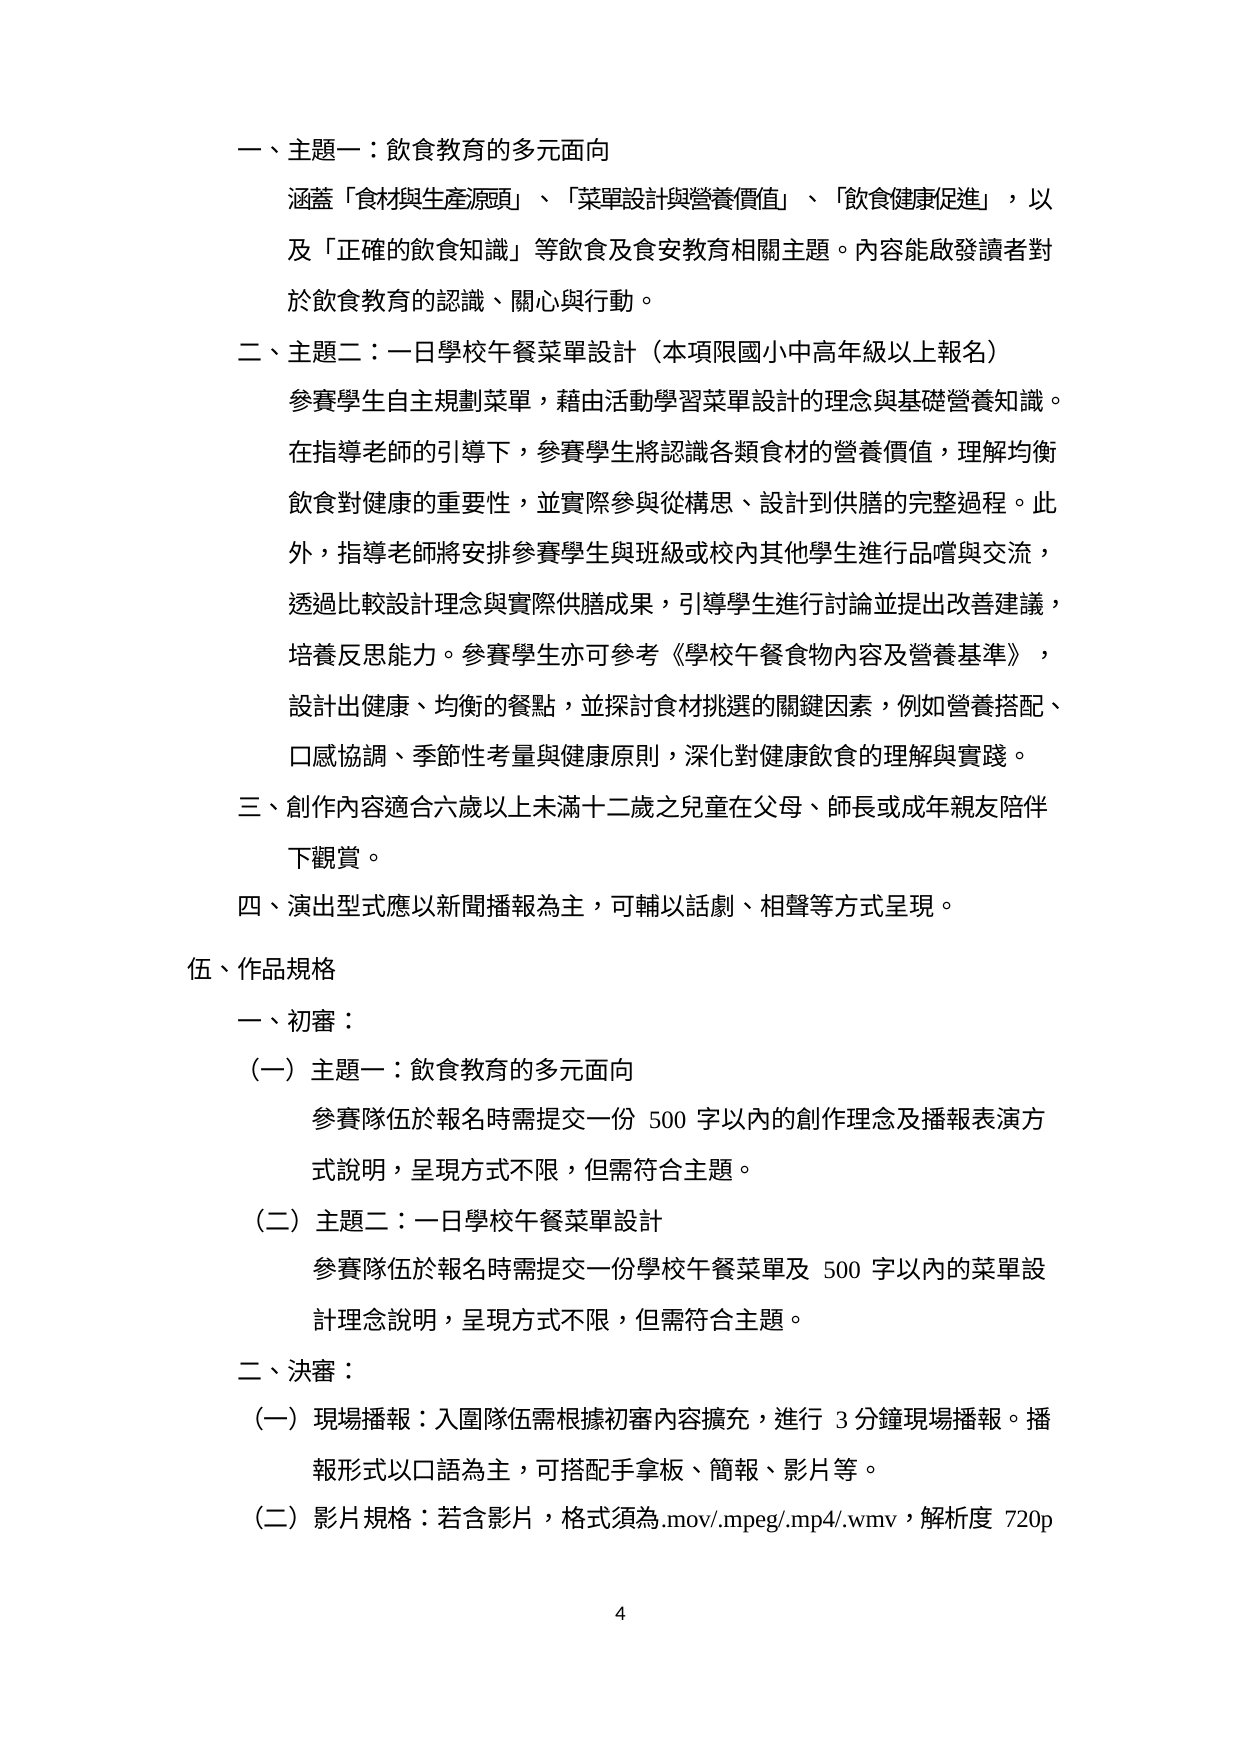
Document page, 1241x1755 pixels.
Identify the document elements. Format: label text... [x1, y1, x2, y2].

text 二、決審： [237, 1351, 1211, 1388]
text 一、主題一：飲食教育的多元面向 [237, 130, 1211, 167]
text 涵蓋「食材與生產源頭」、「菜單設計與營養價值」、「飲食健康促進」，以及「正確的飲食知識」等飲食及食安教育相關主題。內容能啟發讀者對於飲食教育的認識、關心與行動。 [287, 180, 1054, 318]
text （一）現場播報：入圍隊伍需根據初審內容擴充，進行 3 分鐘現場播報。播報形式以口語為主，可搭配手拿板、簡報、影片等。 [239, 1400, 1054, 1487]
text （二）主題二：一日學校午餐菜單設計 [240, 1201, 1211, 1237]
text 四、演出型式應以新聞播報為主，可輔以話劇、相聲等方式呈現。 [237, 889, 1211, 922]
text 參賽學生自主規劃菜單，藉由活動學習菜單設計的理念與基礎營養知識。在指導老師的引導下，參賽學生將認識各類食材的營養價值，理解均衡飲食對健康的重要性，並實際參與從構思、設計到供膳的完整過程。此 外，指導老師將安排參賽學生與班級或校內其他學生進行品嚐與交流，透過比較設計理念與實際供膳成果，引導學生進行討論並提出改善建議，培養反思能力。參賽學生亦可參考《學校午餐食物內容及營養基準》，設計出健康、均衡的餐點，並探討食材挑選的關鍵因素，例如營養搭配、口感協調、季節性考量與健康原則，深化對健康飲食的理解與實踐。 [288, 382, 1076, 773]
text 三、創作內容適合六歲以上未滿十二歲之兒童在父母、師長或成年親友陪伴下觀賞。 [237, 788, 1054, 875]
text 一、初審： [237, 1001, 1211, 1038]
text 二、主題二：一日學校午餐菜單設計（本項限國小中高年級以上報名） [237, 332, 1211, 368]
text 參賽隊伍於報名時需提交一份 500 字以內的創作理念及播報表演方式說明，呈現方式不限，但需符合主題。 [311, 1099, 1054, 1186]
text （一）主題一：飲食教育的多元面向 [235, 1051, 1211, 1087]
text 伍、作品規格 [187, 949, 1211, 986]
text （二）影片規格：若含影片，格式須為.mov/.mpeg/.mp4/.wmv，解析度 720p [239, 1501, 1211, 1534]
text 參賽隊伍於報名時需提交一份學校午餐菜單及 500 字以內的菜單設計理念說明，呈現方式不限，但需符合主題。 [313, 1250, 1054, 1337]
